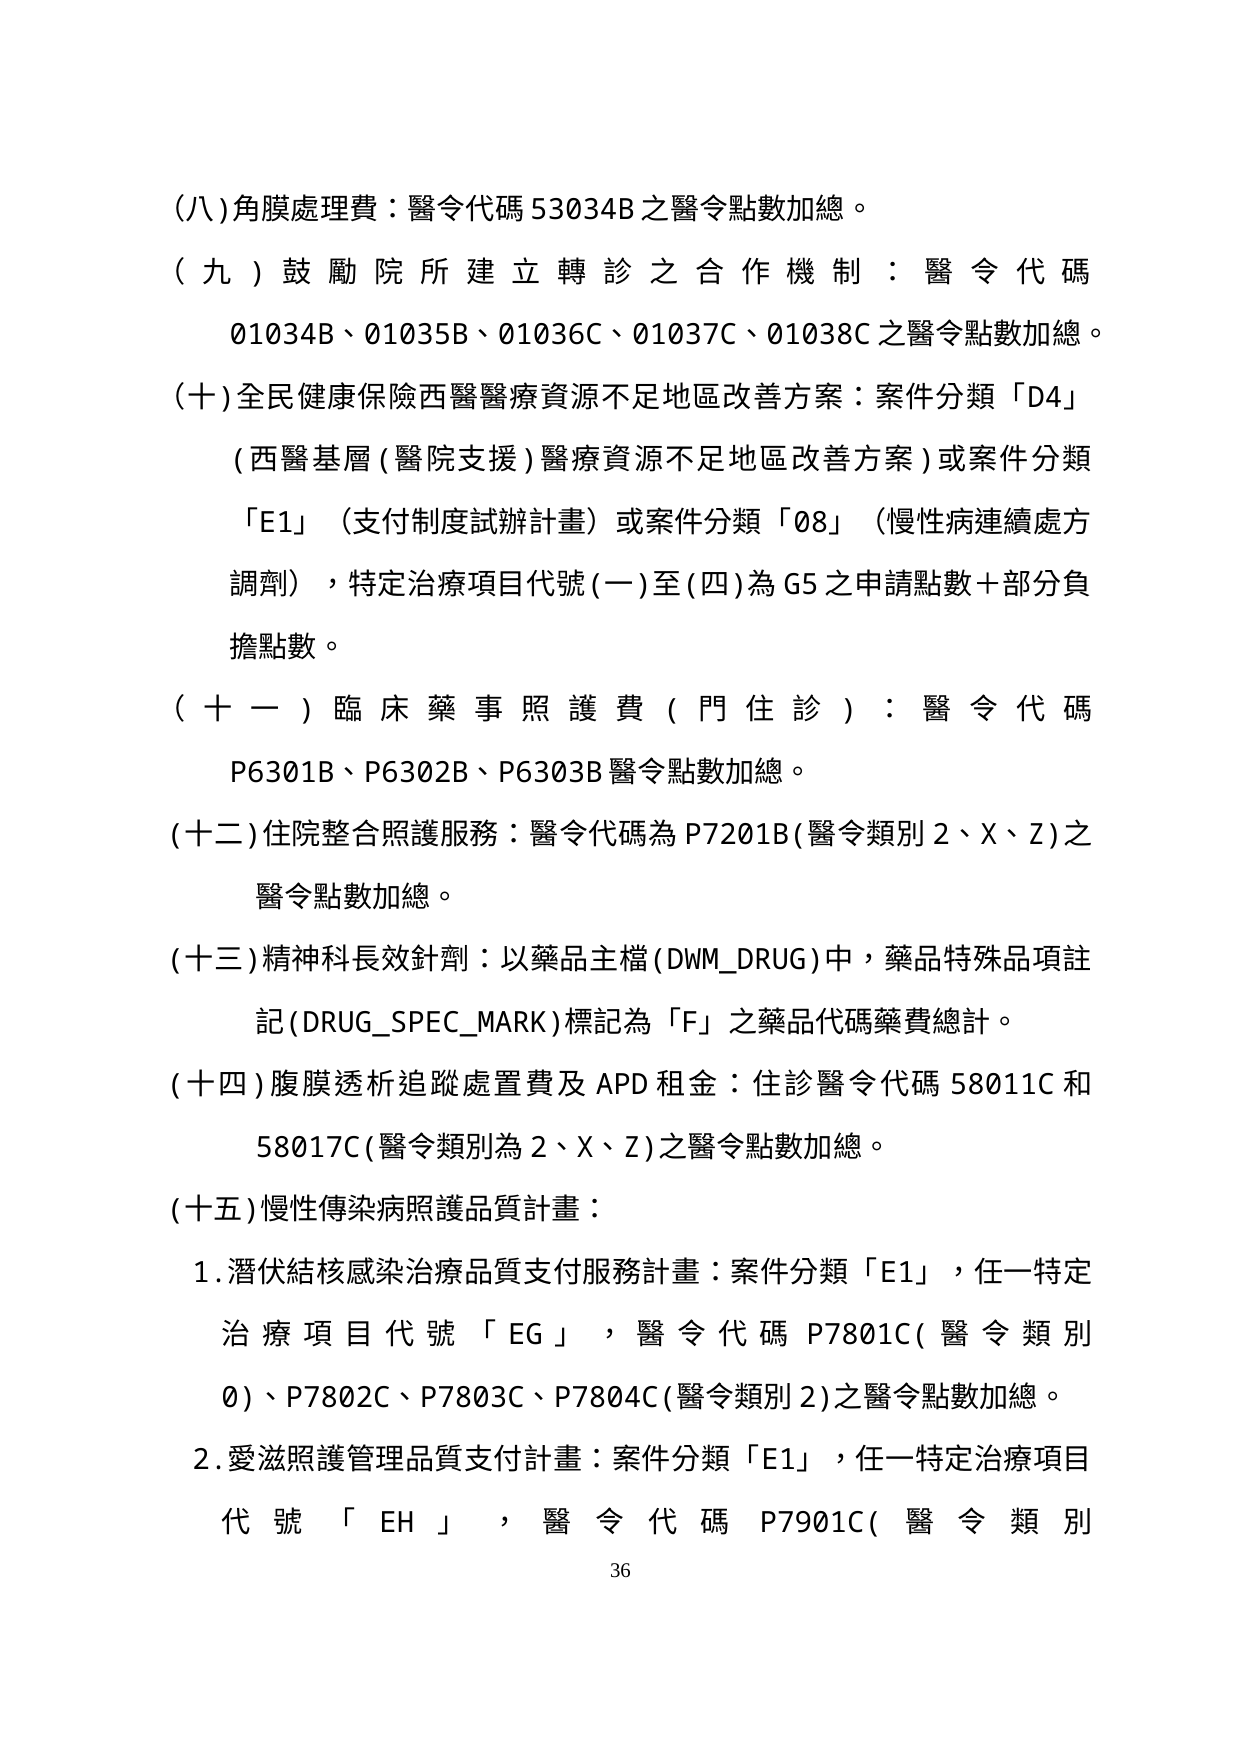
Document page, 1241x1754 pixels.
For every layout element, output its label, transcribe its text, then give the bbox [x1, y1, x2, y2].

text （十)全民健康保險西醫醫療資源不足地區改善方案：案件分類「D4」(西醫基層(醫院支援)醫療資源不足地區改善方案)或案件分類「E1」（支付制度試辦計畫）或案件分類「08」（慢性病連續處方調劑），特定治療項目代號(一)至(四)為G5之申請點數＋部分負擔點數。 [156, 353, 1092, 665]
text 2.愛滋照護管理品質支付計畫：案件分類「E1」，任一特定治療項目代號「EH」，醫令代碼P7901C(醫令類別 [192, 1415, 1092, 1540]
text （十一)臨床藥事照護費(門住診)：醫令代碼P6301B、P6302B、P6303B醫令點數加總。 [156, 665, 1092, 790]
text (十三)精神科長效針劑：以藥品主檔(DWM_DRUG)中，藥品特殊品項註記(DRUG_SPEC_MARK)標記為「F」之藥品代碼藥費總計。 [166, 915, 1092, 1040]
text 1.潛伏結核感染治療品質支付服務計畫：案件分類「E1」，任一特定治療項目代號「EG」，醫令代碼P7801C(醫令類別0)、P7802C、P7803C、P7804C(醫令類別2)之醫令點數加總。 [192, 1228, 1092, 1415]
text (十二)住院整合照護服務：醫令代碼為P7201B(醫令類別2、X、Z)之醫令點數加總。 [166, 790, 1092, 915]
text (十五)慢性傳染病照護品質計畫： [166, 1165, 1092, 1228]
text (十四)腹膜透析追蹤處置費及APD租金：住診醫令代碼58011C和58017C(醫令類別為2、X、Z)之醫令點數加總。 [166, 1040, 1092, 1165]
text （九)鼓勵院所建立轉診之合作機制：醫令代碼01034B、01035B、01036C、01037C、01038C之醫令點數加總。 [156, 228, 1092, 353]
text （八)角膜處理費：醫令代碼53034B之醫令點數加總。 [156, 165, 1092, 228]
